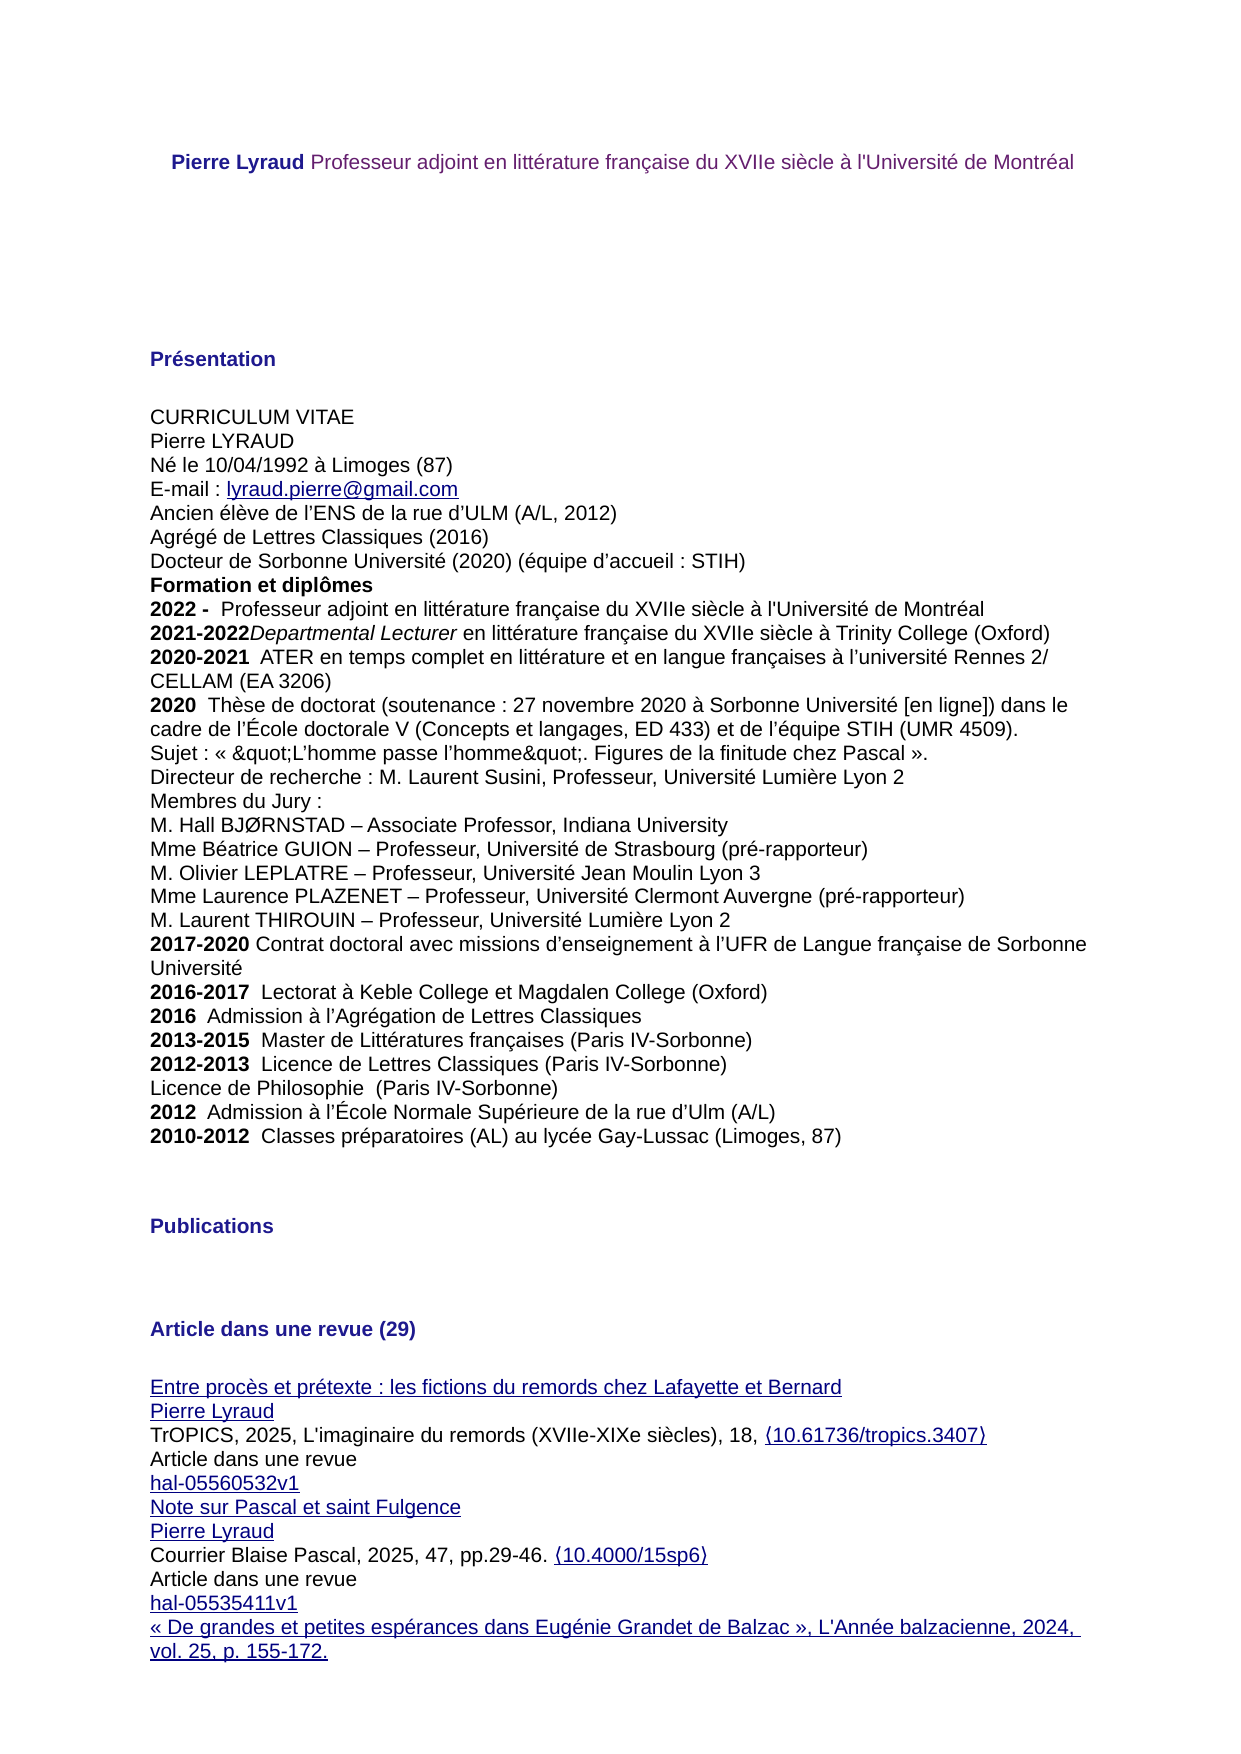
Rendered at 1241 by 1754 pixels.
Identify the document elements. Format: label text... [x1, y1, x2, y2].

subtitle Publications [150, 1213, 1090, 1237]
text E-mail : lyraud.pierre@gmail.com [150, 477, 1090, 501]
text 2020 Thèse de doctorat (soutenance : 27 novembre 2020 à Sorbonne Université [en ligne]) dans le cadre de l’École doctorale V (Concepts et langages, ED 433) et de l’équipe STIH (UMR 4509). [150, 693, 1090, 741]
subtitle Présentation [150, 347, 1090, 371]
table_header Entre procès et prétexte : les fictions du remords chez Lafayette et Bernard Pierre Lyraud TrOPICS, 2025, L'imaginaire du remords (XVIIe-XIXe siècles), 18, ⟨10.61736/tropics.3407⟩ Article dans une revue hal-05560532v1 [150, 1375, 1090, 1495]
subtitle Pierre Lyraud Professeur adjoint en littérature française du XVIIe siècle à l'Université de Montréal [150, 150, 1090, 174]
text Membres du Jury : [150, 788, 1090, 812]
text 2020-2021 ATER en temps complet en littérature et en langue françaises à l’université Rennes 2/ CELLAM (EA 3206) [150, 645, 1090, 693]
text Mme Béatrice GUION – Professeur, Université de Strasbourg (pré-rapporteur) [150, 836, 1090, 860]
text 2021-2022Departmental Lecturer en littérature française du XVIIe siècle à Trinity College (Oxford) [150, 621, 1090, 645]
text 2016-2017 Lectorat à Keble College et Magdalen College (Oxford) [150, 980, 1090, 1004]
text Pierre LYRAUD [150, 429, 1090, 453]
text 2012-2013 Licence de Lettres Classiques (Paris IV-Sorbonne) [150, 1052, 1090, 1076]
text 2013-2015 Master de Littératures françaises (Paris IV-Sorbonne) [150, 1028, 1090, 1052]
text 2016 Admission à l’Agrégation de Lettres Classiques [150, 1004, 1090, 1028]
text Licence de Philosophie (Paris IV-Sorbonne) [150, 1076, 1090, 1100]
text Né le 10/04/1992 à Limoges (87) [150, 453, 1090, 477]
text Mme Laurence PLAZENET – Professeur, Université Clermont Auvergne (pré-rapporteur) [150, 884, 1090, 908]
text M. Hall BJØRNSTAD – Associate Professor, Indiana University [150, 812, 1090, 836]
subtitle Article dans une revue (29) [150, 1317, 1090, 1341]
text Docteur de Sorbonne Université (2020) (équipe d’accueil : STIH) [150, 549, 1090, 573]
text Formation et diplômes [150, 573, 1090, 597]
text Directeur de recherche : M. Laurent Susini, Professeur, Université Lumière Lyon 2 [150, 764, 1090, 788]
table_cell Note sur Pascal et saint Fulgence Pierre Lyraud Courrier Blaise Pascal, 2025, 47, pp.29-46. ⟨10.4000/15sp6⟩ Article dans une revue hal-05535411v1 [150, 1495, 1090, 1614]
text Sujet : « &quot;L’homme passe l’homme&quot;. Figures de la finitude chez Pascal ». [150, 741, 1090, 764]
text Agrégé de Lettres Classiques (2016) [150, 525, 1090, 549]
text 2010-2012 Classes préparatoires (AL) au lycée Gay-Lussac (Limoges, 87) [150, 1124, 1090, 1148]
text 2012 Admission à l’École Normale Supérieure de la rue d’Ulm (A/L) [150, 1100, 1090, 1124]
text M. Olivier LEPLATRE – Professeur, Université Jean Moulin Lyon 3 [150, 860, 1090, 884]
text 2022 - Professeur adjoint en littérature française du XVIIe siècle à l'Université de Montréal [150, 597, 1090, 621]
text 2017-2020 Contrat doctoral avec missions d’enseignement à l’UFR de Langue française de Sorbonne Université [150, 932, 1090, 980]
text M. Laurent THIROUIN – Professeur, Université Lumière Lyon 2 [150, 908, 1090, 932]
text CURRICULUM VITAE [150, 405, 1090, 429]
table_cell « De grandes et petites espérances dans Eugénie Grandet de Balzac », L'Année balzacienne, 2024, vol. 25, p. 155-172. [150, 1615, 1090, 1662]
text Ancien élève de l’ENS de la rue d’ULM (A/L, 2012) [150, 501, 1090, 525]
